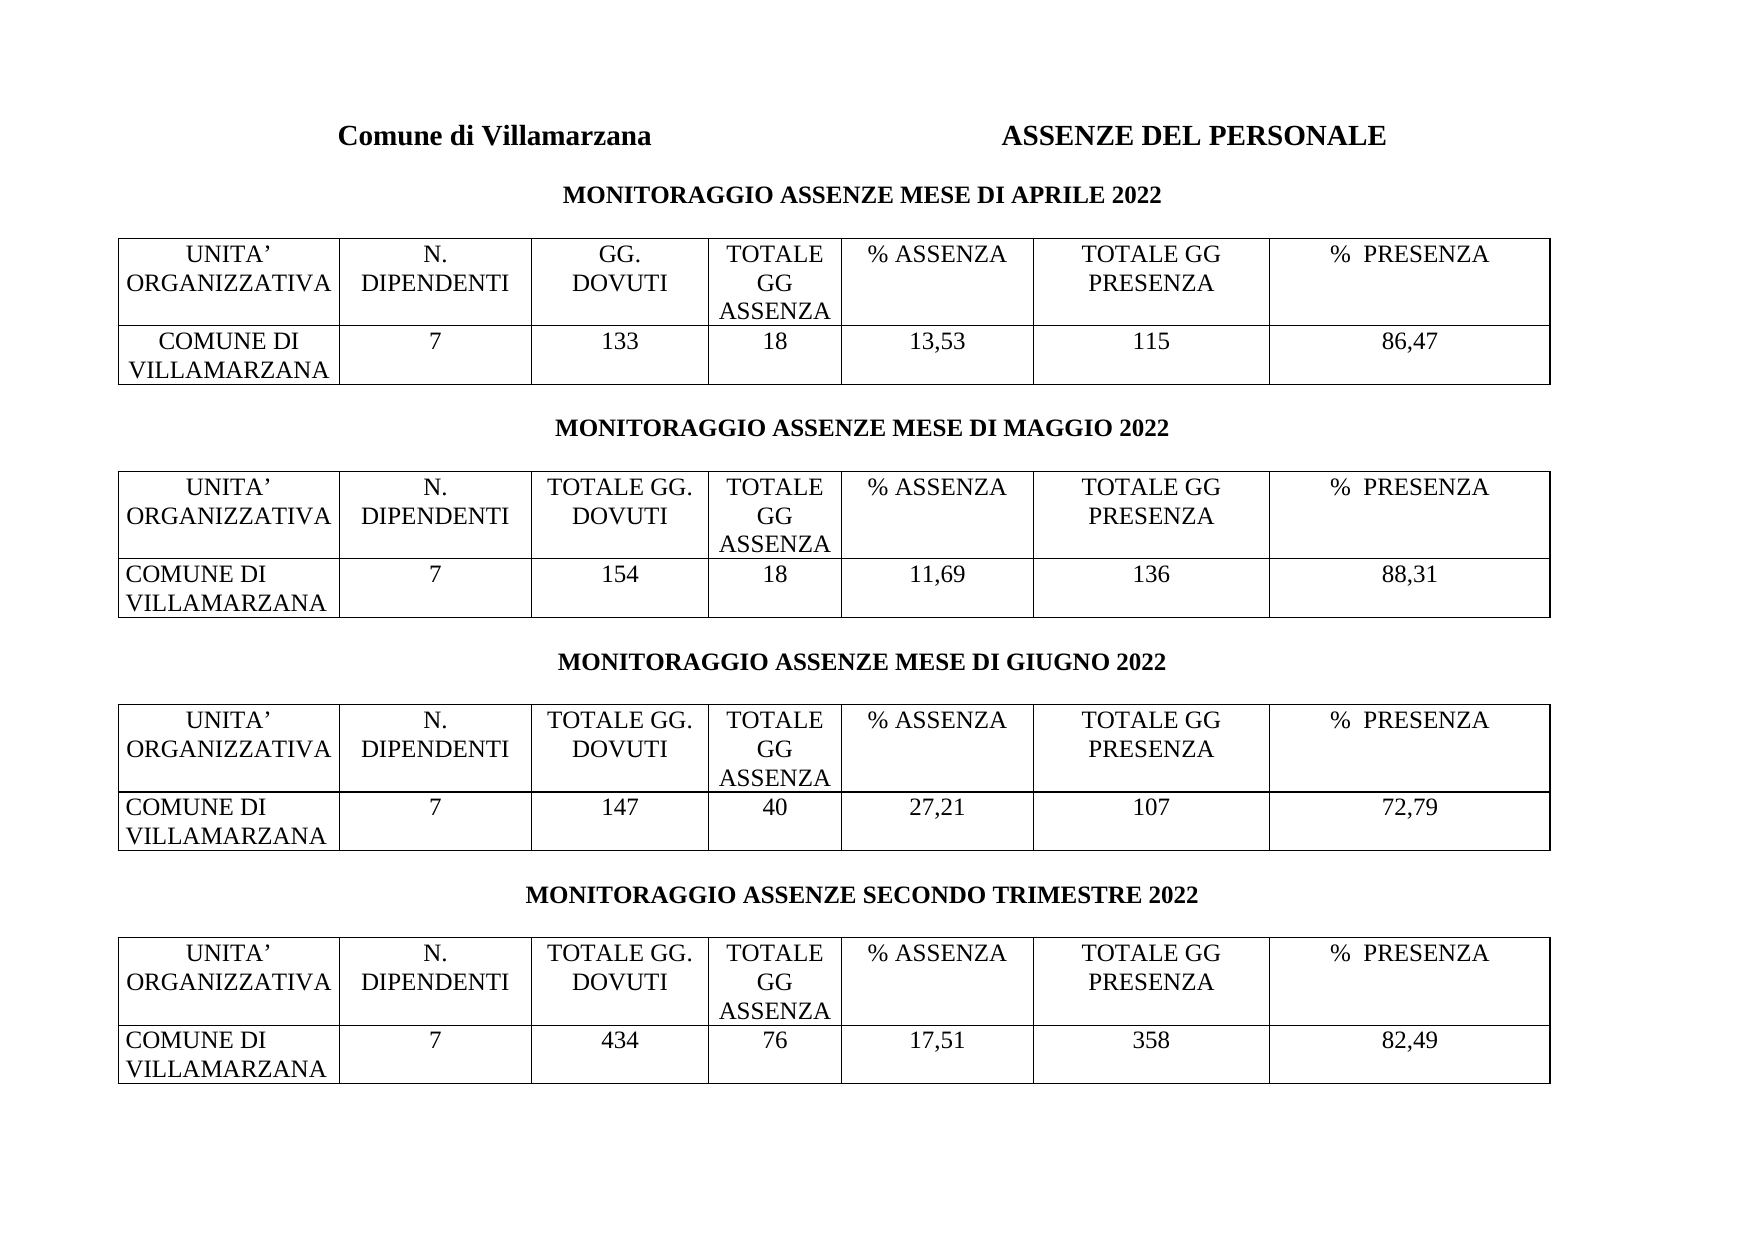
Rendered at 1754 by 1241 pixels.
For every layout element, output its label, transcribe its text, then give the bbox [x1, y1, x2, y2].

table_cell 82,49 [1270, 1026, 1549, 1083]
table_header UNITA’ ORGANIZZATIVA [119, 938, 339, 1024]
table_header % PRESENZA [1270, 239, 1549, 325]
table_cell COMUNE DI VILLAMARZANA [119, 793, 339, 850]
table_cell 133 [532, 326, 708, 384]
text Comune di Villamarzana ASSENZE DEL PERSONALE [118, 118, 1606, 152]
text MONITORAGGIO ASSENZE MESE DI APRILE 2022 [118, 180, 1606, 209]
table_cell 88,31 [1270, 559, 1549, 617]
table_cell COMUNE DI VILLAMARZANA [119, 326, 339, 384]
table_header TOTALE GG. DOVUTI [532, 705, 708, 791]
table_header N. DIPENDENTI [340, 239, 531, 325]
text MONITORAGGIO ASSENZE MESE DI MAGGIO 2022 [118, 413, 1606, 442]
table_header TOTALE GG PRESENZA [1034, 938, 1269, 1024]
table_header % PRESENZA [1270, 472, 1549, 558]
table_cell 72,79 [1270, 793, 1549, 850]
table_header TOTALE GG. DOVUTI [532, 472, 708, 558]
table_cell 115 [1034, 326, 1269, 384]
table_header % PRESENZA [1270, 705, 1549, 791]
table_header % ASSENZA [842, 239, 1033, 325]
table_cell 27,21 [842, 793, 1033, 850]
table_cell 18 [709, 326, 841, 384]
table_header N. DIPENDENTI [340, 938, 531, 1024]
table_header TOTALE GG ASSENZA [709, 472, 841, 558]
table_header GG. DOVUTI [532, 239, 708, 325]
table_cell 358 [1034, 1026, 1269, 1083]
table_cell COMUNE DI VILLAMARZANA [119, 559, 339, 617]
table_header TOTALE GG ASSENZA [709, 705, 841, 791]
table_header % ASSENZA [842, 705, 1033, 791]
table_cell 154 [532, 559, 708, 617]
table_cell 13,53 [842, 326, 1033, 384]
table_cell 7 [340, 326, 531, 384]
table_cell 7 [340, 1026, 531, 1083]
table_cell 7 [340, 793, 531, 850]
table_header N. DIPENDENTI [340, 472, 531, 558]
table_header UNITA’ ORGANIZZATIVA [119, 239, 339, 325]
table_cell 76 [709, 1026, 841, 1083]
text MONITORAGGIO ASSENZE MESE DI GIUGNO 2022 [118, 647, 1606, 675]
table_header % ASSENZA [842, 472, 1033, 558]
table_header TOTALE GG PRESENZA [1034, 705, 1269, 791]
table_header % PRESENZA [1270, 938, 1549, 1024]
table_header N. DIPENDENTI [340, 705, 531, 791]
table_header UNITA’ ORGANIZZATIVA [119, 705, 339, 791]
table_cell 107 [1034, 793, 1269, 850]
table_header TOTALE GG PRESENZA [1034, 239, 1269, 325]
table_cell 434 [532, 1026, 708, 1083]
table_header TOTALE GG PRESENZA [1034, 472, 1269, 558]
table_header UNITA’ ORGANIZZATIVA [119, 472, 339, 558]
table_cell 18 [709, 559, 841, 617]
table_header TOTALE GG. DOVUTI [532, 938, 708, 1024]
text MONITORAGGIO ASSENZE SECONDO TRIMESTRE 2022 [118, 880, 1606, 908]
table_cell COMUNE DI VILLAMARZANA [119, 1026, 339, 1083]
table_header TOTALE GG ASSENZA [709, 938, 841, 1024]
table_header % ASSENZA [842, 938, 1033, 1024]
table_cell 7 [340, 559, 531, 617]
table_cell 86,47 [1270, 326, 1549, 384]
table_cell 17,51 [842, 1026, 1033, 1083]
table_header TOTALE GG ASSENZA [709, 239, 841, 325]
table_cell 136 [1034, 559, 1269, 617]
table_cell 40 [709, 793, 841, 850]
table_cell 11,69 [842, 559, 1033, 617]
table_cell 147 [532, 793, 708, 850]
